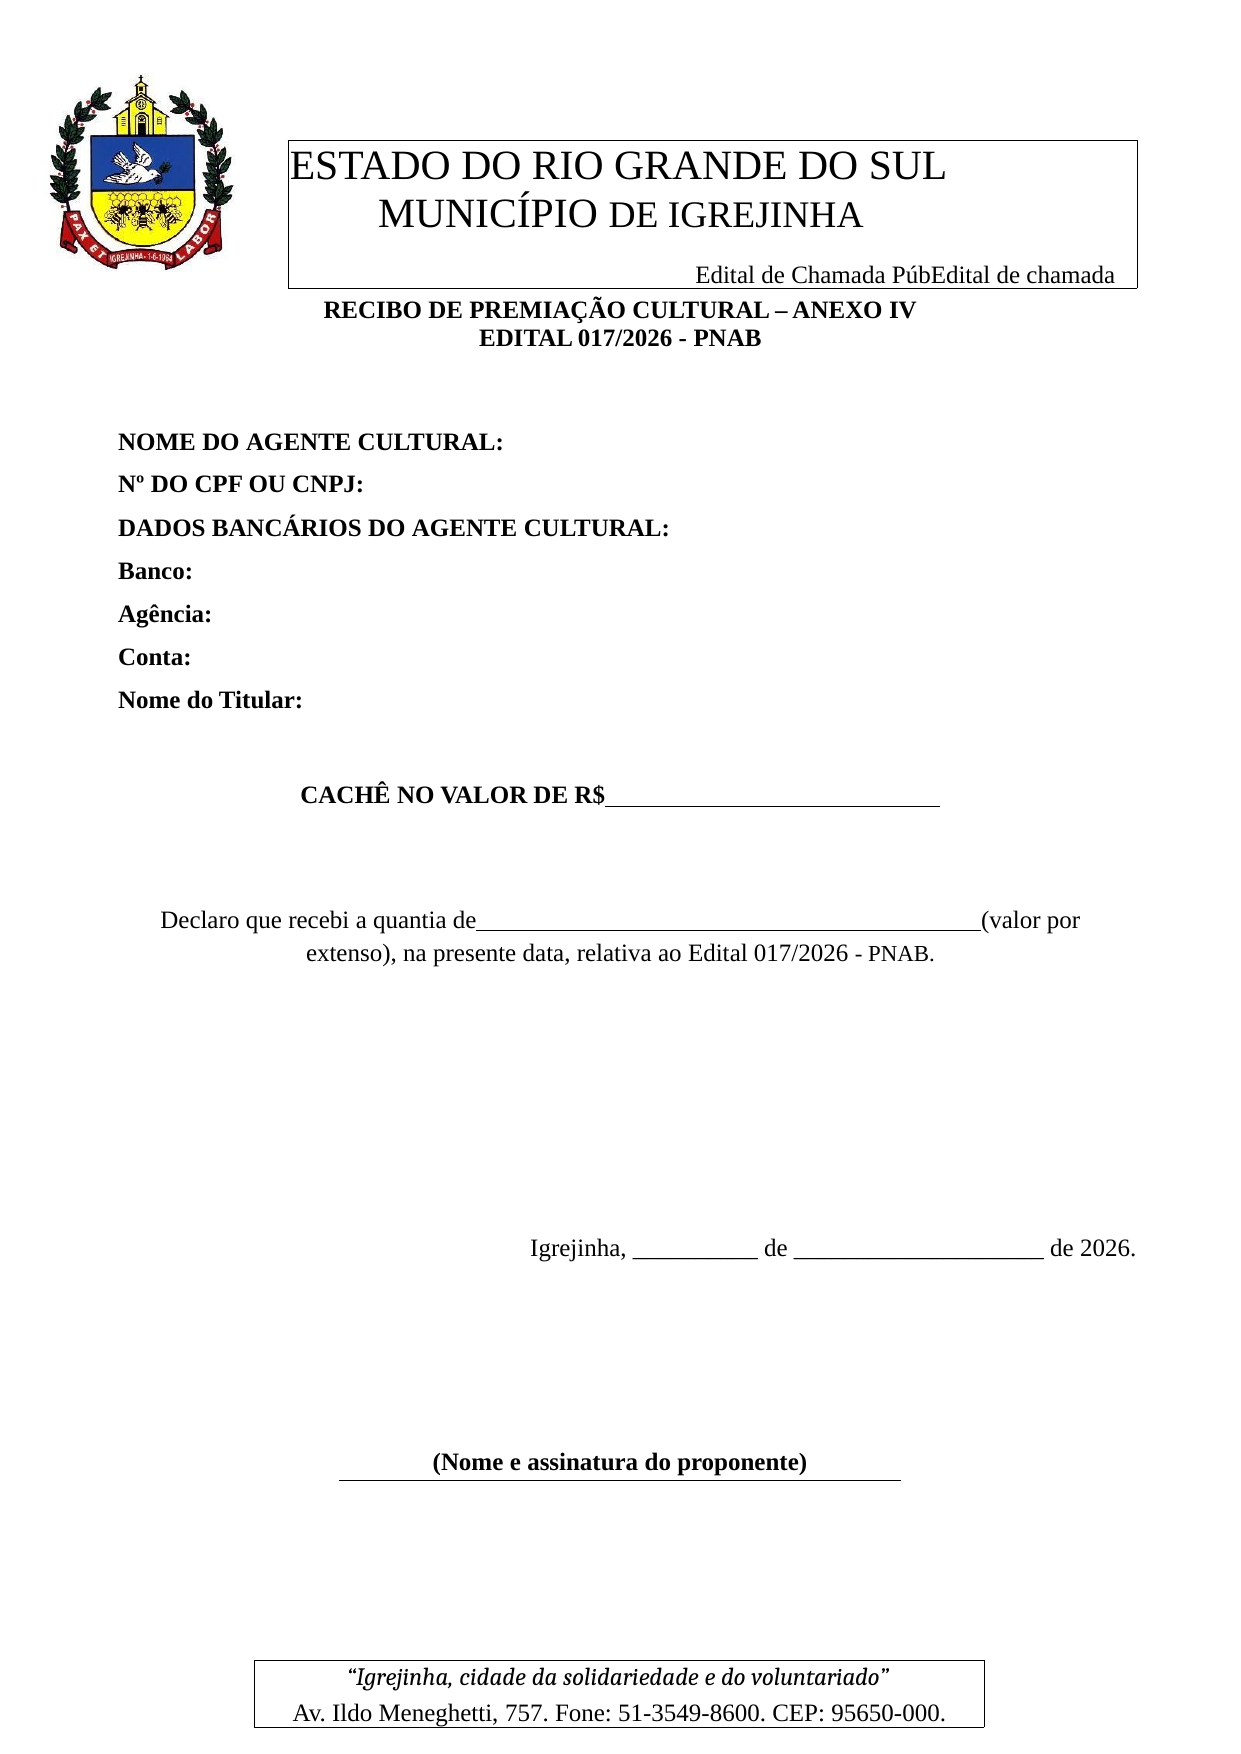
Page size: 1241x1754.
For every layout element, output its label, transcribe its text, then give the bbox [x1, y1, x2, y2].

text CACHÊ NO VALOR DE R$ [104, 781, 1136, 809]
text (Nome e assinatura do proponente) [119, 1450, 1120, 1476]
text RECIBO DE PREMIAÇÃO CULTURAL – ANEXO IV EDITAL 017/2026 - PNAB [311, 295, 929, 352]
text Nº DO CPF OU CNPJ: [118, 469, 1136, 498]
subtitle DADOS BANCÁRIOS DO AGENTE CULTURAL: [118, 513, 1136, 542]
text Banco: [118, 556, 1136, 584]
subtitle NOME DO AGENTE CULTURAL: [118, 427, 1136, 455]
text Declaro que recebi a quantia de (valor por extenso), na presente data, relativa ao Edital 017/2026 - PNAB. [126, 905, 1114, 966]
text Conta: [118, 642, 1136, 671]
subtitle Agência: [118, 599, 1136, 628]
subtitle Nome do Titular: [118, 685, 1136, 714]
picture [43, 73, 238, 272]
text Igrejinha, __________ de ____________________ de 2026. [96, 1233, 1136, 1262]
